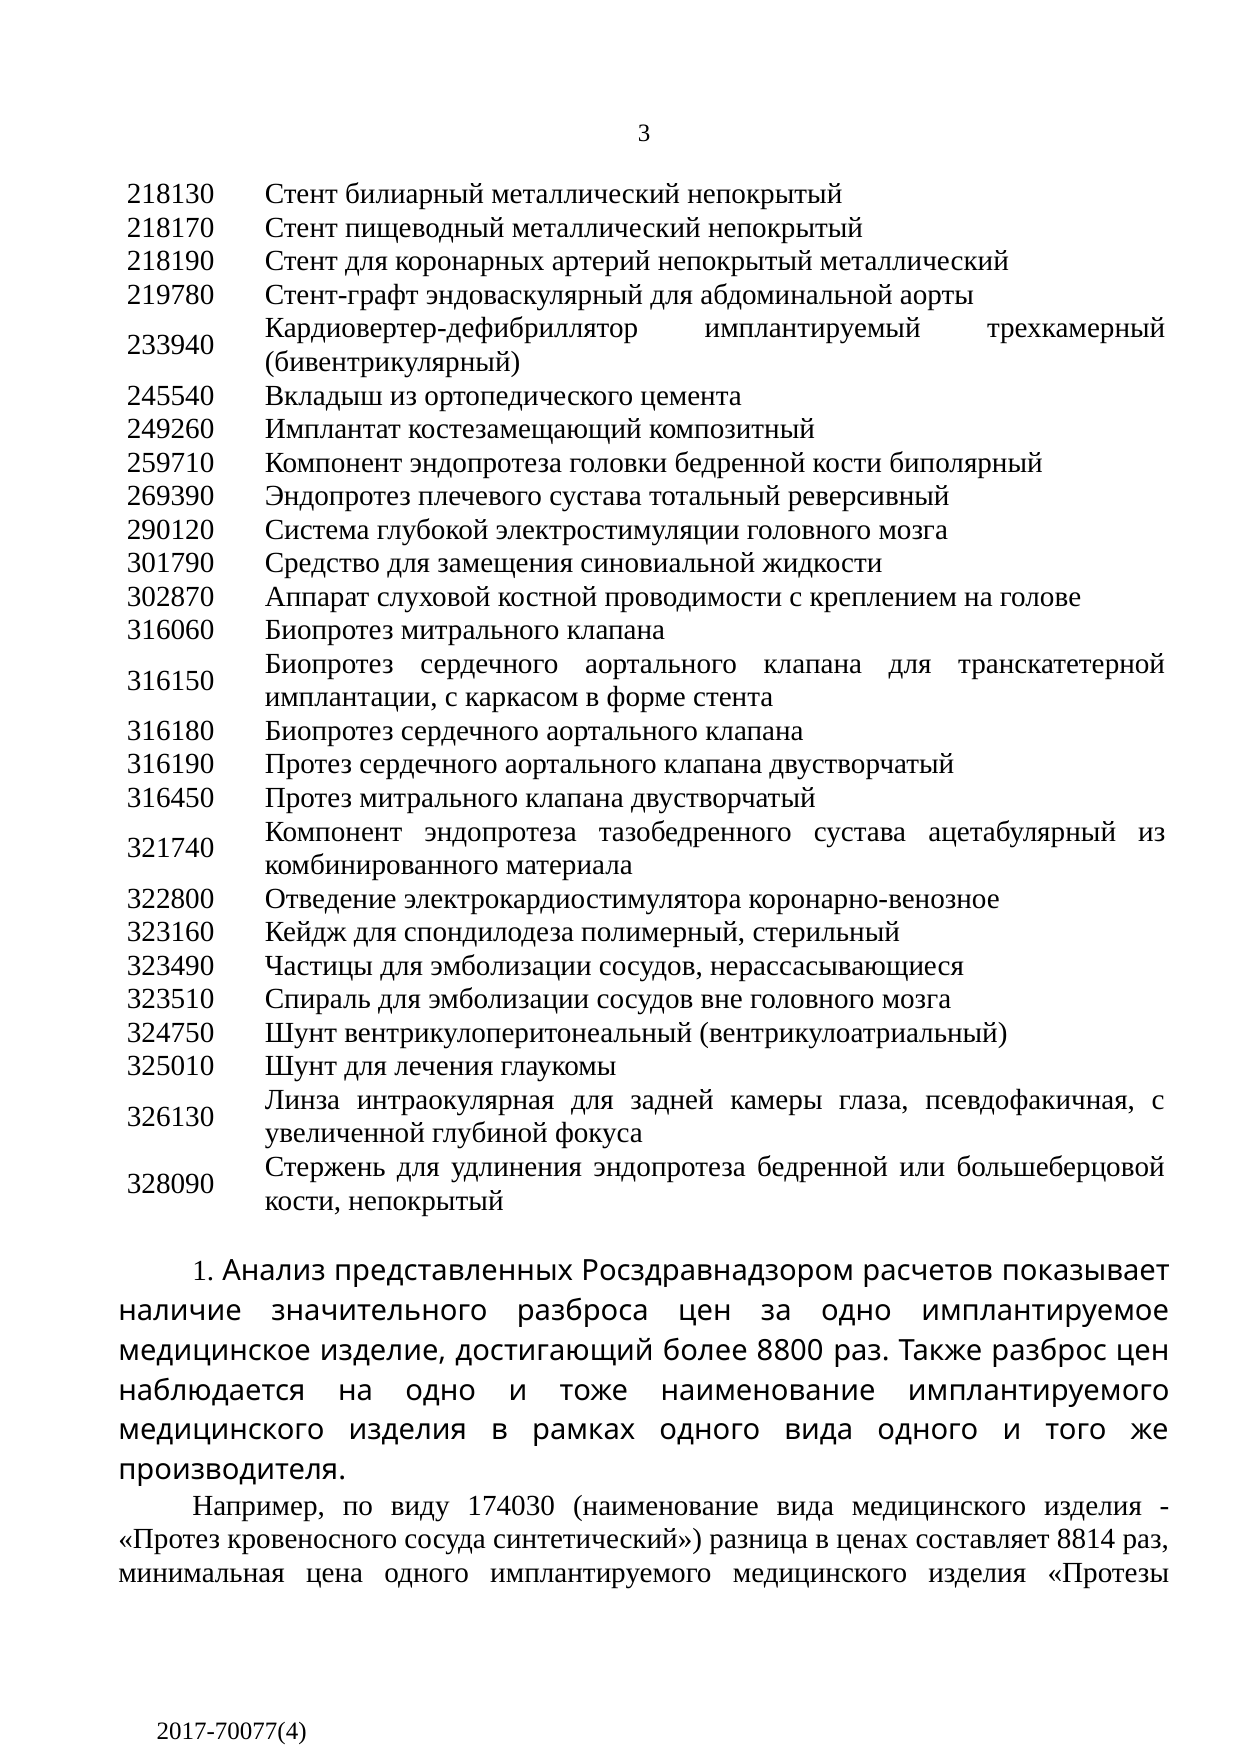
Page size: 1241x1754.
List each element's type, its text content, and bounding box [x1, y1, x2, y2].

table_cell Аппарат слуховой костной проводимости с креплением на голове [252, 579, 1166, 612]
table_cell Шунт вентрикулоперитонеальный (вентрикулоатриальный) [252, 1015, 1166, 1048]
table_cell Протез сердечного аортального клапана двустворчатый [252, 747, 1166, 780]
table_cell Линза интраокулярная для задней камеры глаза, псевдофакичная, с увеличенной глубиной фокуса [252, 1082, 1166, 1149]
table_cell Биопротез митрального клапана [252, 613, 1166, 646]
table_cell Эндопротез плечевого сустава тотальный реверсивный [252, 478, 1166, 512]
table_cell 321740 [125, 814, 252, 881]
table_cell Частицы для эмболизации сосудов, нерассасывающиеся [252, 948, 1166, 981]
table_cell Система глубокой электростимуляции головного мозга [252, 512, 1166, 545]
table_cell Кейдж для спондилодеза полимерный, стерильный [252, 914, 1166, 948]
table_cell 316180 [125, 713, 252, 747]
table_cell Биопротез сердечного аортального клапана [252, 713, 1166, 747]
table_cell Имплантат костезамещающий композитный [252, 411, 1166, 445]
table_cell 328090 [125, 1149, 252, 1216]
table_cell 322800 [125, 881, 252, 914]
table_cell 326130 [125, 1082, 252, 1149]
table_cell Компонент эндопротеза головки бедренной кости биполярный [252, 445, 1166, 478]
table_cell Стержень для удлинения эндопротеза бедренной или большеберцовой кости, непокрытый [252, 1149, 1166, 1216]
table_cell Протез митрального клапана двустворчатый [252, 780, 1166, 814]
table_cell 316450 [125, 780, 252, 814]
table_cell Вкладыш из ортопедического цемента [252, 378, 1166, 411]
table_cell 324750 [125, 1015, 252, 1048]
table_cell 269390 [125, 478, 252, 512]
table_cell 245540 [125, 378, 252, 411]
table_cell Стент пищеводный металлический непокрытый [252, 210, 1166, 243]
table_cell 316060 [125, 613, 252, 646]
table_cell 316190 [125, 747, 252, 780]
text 1. Анализ представленных Росздравнадзором расчетов показывает наличие значительного разброса цен за одно имплантируемое медицинское изделие, достигающий более 8800 раз. Также разброс цен наблюдается на одно и тоже наименование имплантируемого медицинского изделия в рамках одного вида одного и того же производителя. [118, 1250, 1170, 1488]
table_cell Стент билиарный металлический непокрытый [252, 176, 1166, 210]
table_cell 323490 [125, 948, 252, 981]
table_cell 290120 [125, 512, 252, 545]
table_cell 218170 [125, 210, 252, 243]
table_cell 249260 [125, 411, 252, 445]
table_cell 301790 [125, 545, 252, 579]
table_cell 218130 [125, 176, 252, 210]
table_cell 323160 [125, 914, 252, 948]
table_cell 302870 [125, 579, 252, 612]
table_cell Биопротез сердечного аортального клапана для транскатетерной имплантации, с каркасом в форме стента [252, 646, 1166, 713]
table_cell Отведение электрокардиостимулятора коронарно-венозное [252, 881, 1166, 914]
table_cell Кардиовертер-дефибриллятор имплантируемый трехкамерный (бивентрикулярный) [252, 311, 1166, 378]
table_cell 233940 [125, 311, 252, 378]
table_cell Шунт для лечения глаукомы [252, 1049, 1166, 1082]
table_cell 259710 [125, 445, 252, 478]
table_cell Стент для коронарных артерий непокрытый металлический [252, 244, 1166, 277]
text Например, по виду 174030 (наименование вида медицинского изделия - «Протез кровеносного сосуда синтетический») разница в ценах составляет 8814 раз, минимальная цена одного имплантируемого медицинского изделия «Протезы [118, 1488, 1170, 1588]
table_cell 218190 [125, 244, 252, 277]
table_cell 323510 [125, 981, 252, 1015]
table_cell Спираль для эмболизации сосудов вне головного мозга [252, 981, 1166, 1015]
table_cell 219780 [125, 277, 252, 311]
table_cell 316150 [125, 646, 252, 713]
table_cell 325010 [125, 1049, 252, 1082]
table_cell Средство для замещения синовиальной жидкости [252, 545, 1166, 579]
table_cell Компонент эндопротеза тазобедренного сустава ацетабулярный из комбинированного материала [252, 814, 1166, 881]
table_cell Стент-графт эндоваскулярный для абдоминальной аорты [252, 277, 1166, 311]
